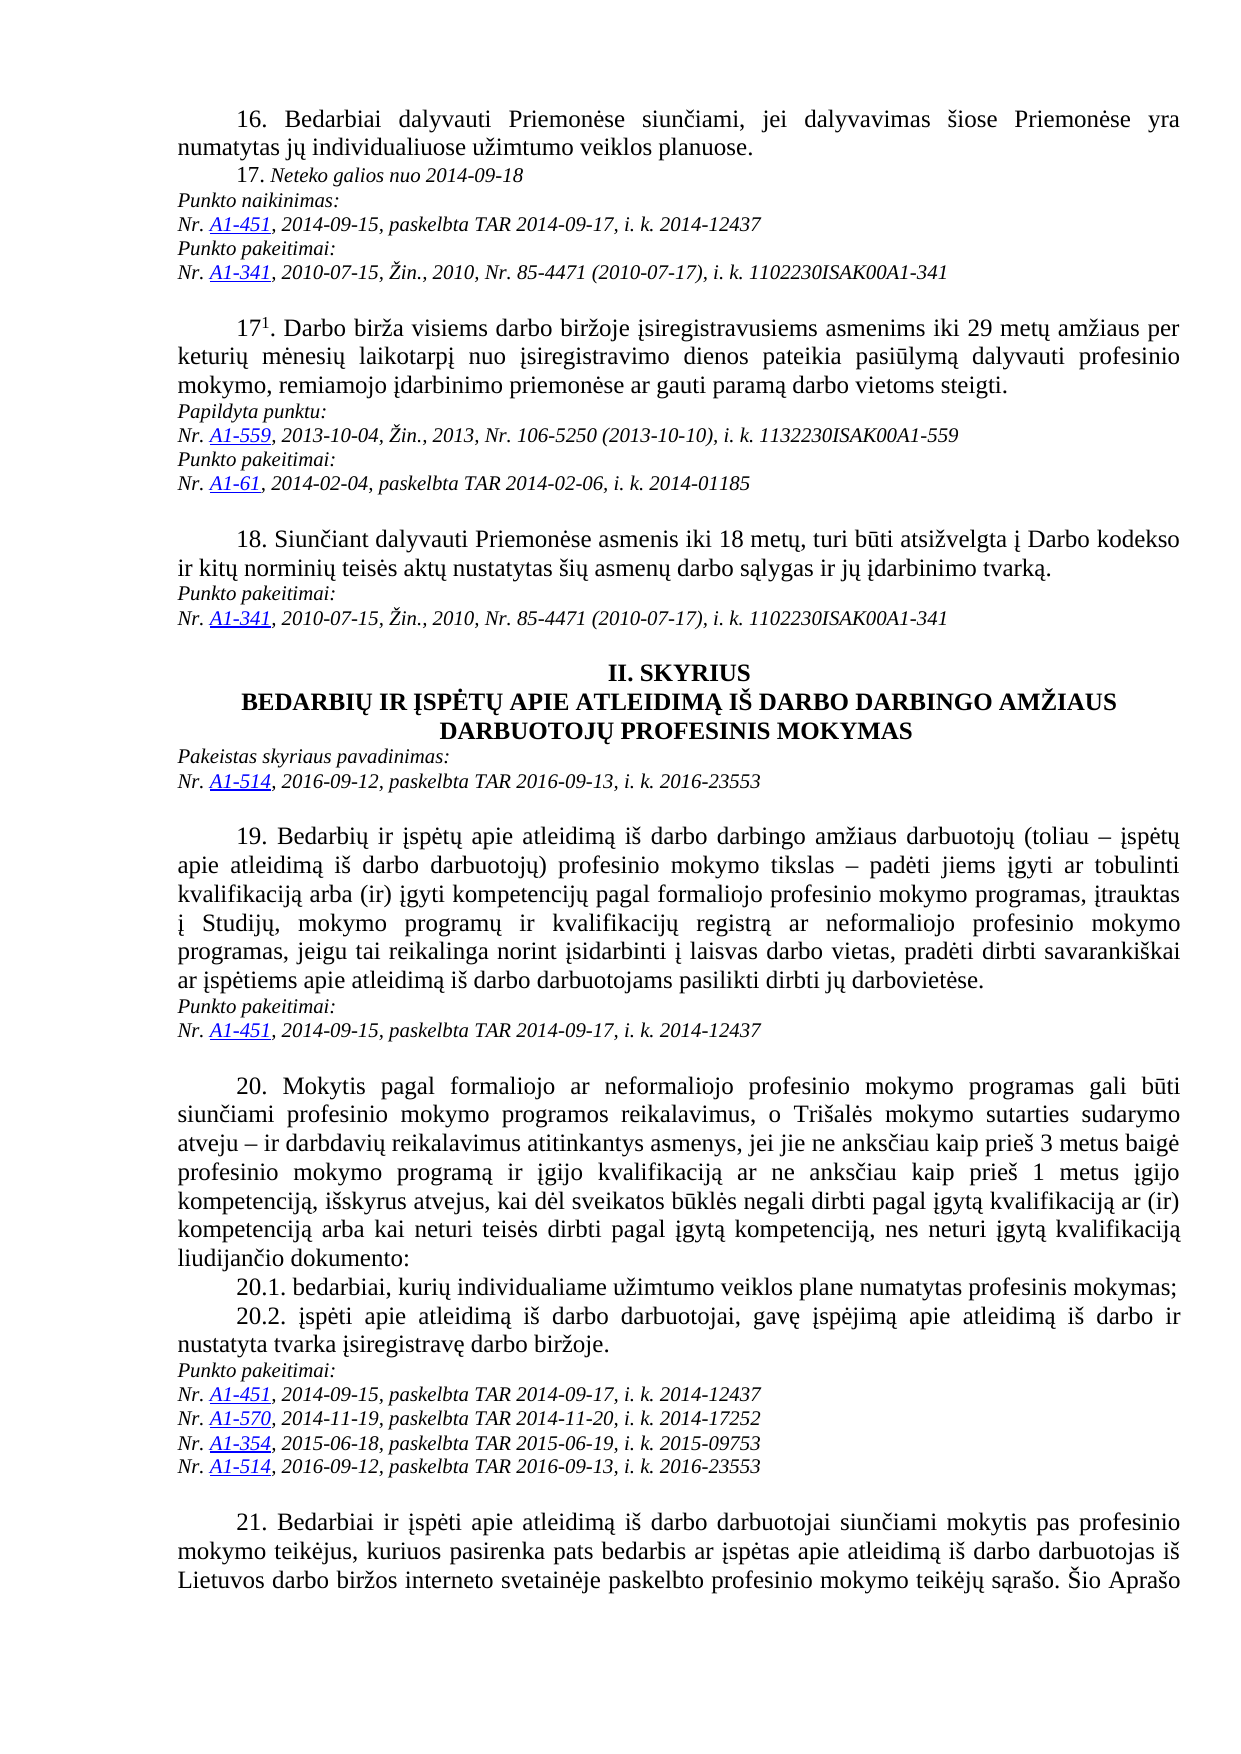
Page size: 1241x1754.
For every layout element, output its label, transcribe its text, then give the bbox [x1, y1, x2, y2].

text 20.1. bedarbiai, kurių individualiame užimtumo veiklos plane numatytas profesinis mokymas; [177, 1272, 1181, 1301]
text Nr. A1-61, 2014-02-04, paskelbta TAR 2014-02-06, i. k. 2014-01185 [177, 471, 1181, 495]
text 20. Mokytis pagal formaliojo ar neformaliojo profesinio mokymo programas gali būti siunčiami profesinio mokymo programos reikalavimus, o Trišalės mokymo sutarties sudarymo atveju – ir darbdavių reikalavimus atitinkantys asmenys, jei jie ne anksčiau kaip prieš 3 metus baigė profesinio mokymo programą ir įgijo kvalifikaciją ar ne anksčiau kaip prieš 1 metus įgijo kompetenciją, išskyrus atvejus, kai dėl sveikatos būklės negali dirbti pagal įgytą kvalifikaciją ar (ir) kompetenciją arba kai neturi teisės dirbti pagal įgytą kompetenciją, nes neturi įgytą kvalifikaciją liudijančio dokumento: [177, 1071, 1181, 1272]
text 20.2. įspėti apie atleidimą iš darbo darbuotojai, gavę įspėjimą apie atleidimą iš darbo ir nustatyta tvarka įsiregistravę darbo biržoje. [177, 1301, 1181, 1358]
text 17. Neteko galios nuo 2014-09-18 [177, 161, 1181, 188]
text II. skyrius [177, 658, 1181, 687]
text Punkto pakeitimai: [177, 1358, 1181, 1382]
text Punkto pakeitimai: [177, 447, 1181, 471]
text Punkto naikinimas: [177, 188, 1181, 212]
text Papildyta punktu: [177, 399, 1181, 423]
text Punkto pakeitimai: [177, 994, 1181, 1018]
text Nr. A1-451, 2014-09-15, paskelbta TAR 2014-09-17, i. k. 2014-12437 [177, 1018, 1181, 1042]
text Nr. A1-451, 2014-09-15, paskelbta TAR 2014-09-17, i. k. 2014-12437 [177, 212, 1181, 236]
text Pakeistas skyriaus pavadinimas: [177, 744, 1181, 768]
text Nr. A1-451, 2014-09-15, paskelbta TAR 2014-09-17, i. k. 2014-12437 [177, 1382, 1181, 1406]
text 21. Bedarbiai ir įspėti apie atleidimą iš darbo darbuotojai siunčiami mokytis pas profesinio mokymo teikėjus, kuriuos pasirenka pats bedarbis ar įspėtas apie atleidimą iš darbo darbuotojas iš Lietuvos darbo biržos interneto svetainėje paskelbto profesinio mokymo teikėjų sąrašo. Šio Aprašo [177, 1507, 1181, 1593]
text Nr. A1-354, 2015-06-18, paskelbta TAR 2015-06-19, i. k. 2015-09753 [177, 1430, 1181, 1454]
text Nr. A1-514, 2016-09-12, paskelbta TAR 2016-09-13, i. k. 2016-23553 [177, 1454, 1181, 1478]
text Nr. A1-514, 2016-09-12, paskelbta TAR 2016-09-13, i. k. 2016-23553 [177, 768, 1181, 793]
text Nr. A1-341, 2010-07-15, Žin., 2010, Nr. 85-4471 (2010-07-17), i. k. 1102230ISAK00A1-341 [177, 260, 1181, 284]
text 18. Siunčiant dalyvauti Priemonėse asmenis iki 18 metų, turi būti atsižvelgta į Darbo kodekso ir kitų norminių teisės aktų nustatytas šių asmenų darbo sąlygas ir jų įdarbinimo tvarką. [177, 524, 1181, 581]
text Nr. A1-570, 2014-11-19, paskelbta TAR 2014-11-20, i. k. 2014-17252 [177, 1406, 1181, 1430]
text BEDARBIŲ IR ĮSPĖTŲ APIE ATLEIDIMĄ IŠ DARBO DARBINGO AMŽIAUS DARBUOTOJŲ PROFESINIS MOKYMAS [177, 687, 1181, 744]
text Nr. A1-341, 2010-07-15, Žin., 2010, Nr. 85-4471 (2010-07-17), i. k. 1102230ISAK00A1-341 [177, 605, 1181, 629]
text 171. Darbo birža visiems darbo biržoje įsiregistravusiems asmenims iki 29 metų amžiaus per keturių mėnesių laikotarpį nuo įsiregistravimo dienos pateikia pasiūlymą dalyvauti profesinio mokymo, remiamojo įdarbinimo priemonėse ar gauti paramą darbo vietoms steigti. [177, 313, 1181, 399]
text 19. Bedarbių ir įspėtų apie atleidimą iš darbo darbingo amžiaus darbuotojų (toliau – įspėtų apie atleidimą iš darbo darbuotojų) profesinio mokymo tikslas – padėti jiems įgyti ar tobulinti kvalifikaciją arba (ir) įgyti kompetencijų pagal formaliojo profesinio mokymo programas, įtrauktas į Studijų, mokymo programų ir kvalifikacijų registrą ar neformaliojo profesinio mokymo programas, jeigu tai reikalinga norint įsidarbinti į laisvas darbo vietas, pradėti dirbti savarankiškai ar įspėtiems apie atleidimą iš darbo darbuotojams pasilikti dirbti jų darbovietėse. [177, 821, 1181, 994]
text Punkto pakeitimai: [177, 236, 1181, 260]
text Nr. A1-559, 2013-10-04, Žin., 2013, Nr. 106-5250 (2013-10-10), i. k. 1132230ISAK00A1-559 [177, 423, 1181, 447]
text Punkto pakeitimai: [177, 581, 1181, 605]
text 16. Bedarbiai dalyvauti Priemonėse siunčiami, jei dalyvavimas šiose Priemonėse yra numatytas jų individualiuose užimtumo veiklos planuose. [177, 104, 1181, 161]
